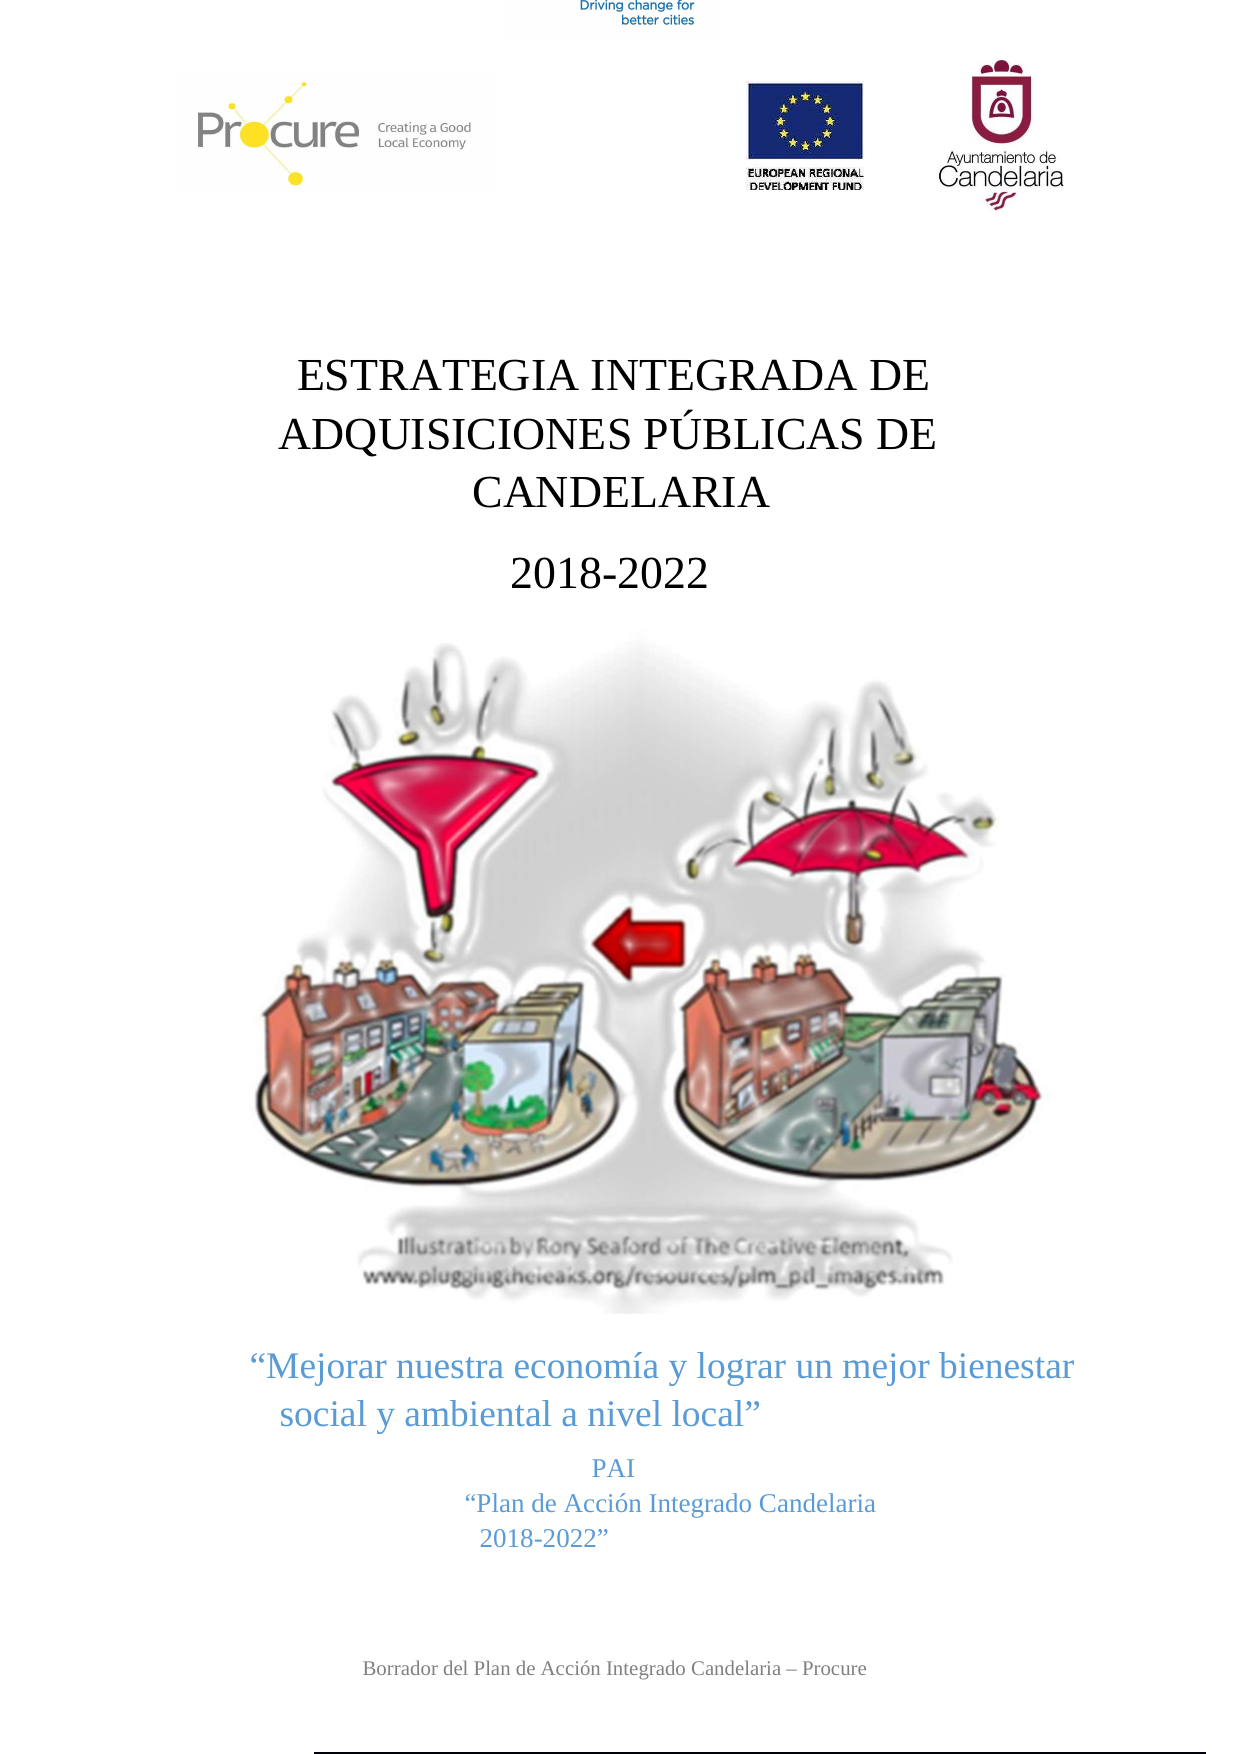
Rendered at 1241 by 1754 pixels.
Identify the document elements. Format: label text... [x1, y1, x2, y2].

text ADQUISICIONES PÚBLICAS DE CANDELARIA [278, 406, 1097, 518]
text “Plan de Acción Integrado Candelaria 2018-2022” [464, 1487, 914, 1554]
text ESTRATEGIA INTEGRADA DE [297, 348, 1097, 401]
text 2018-2022 [511, 545, 1097, 598]
text “Mejorar nuestra economía y lograr un mejor bienestar social y ambiental a nivel local” [249, 1343, 1097, 1435]
text PAI [143, 1452, 1097, 1483]
